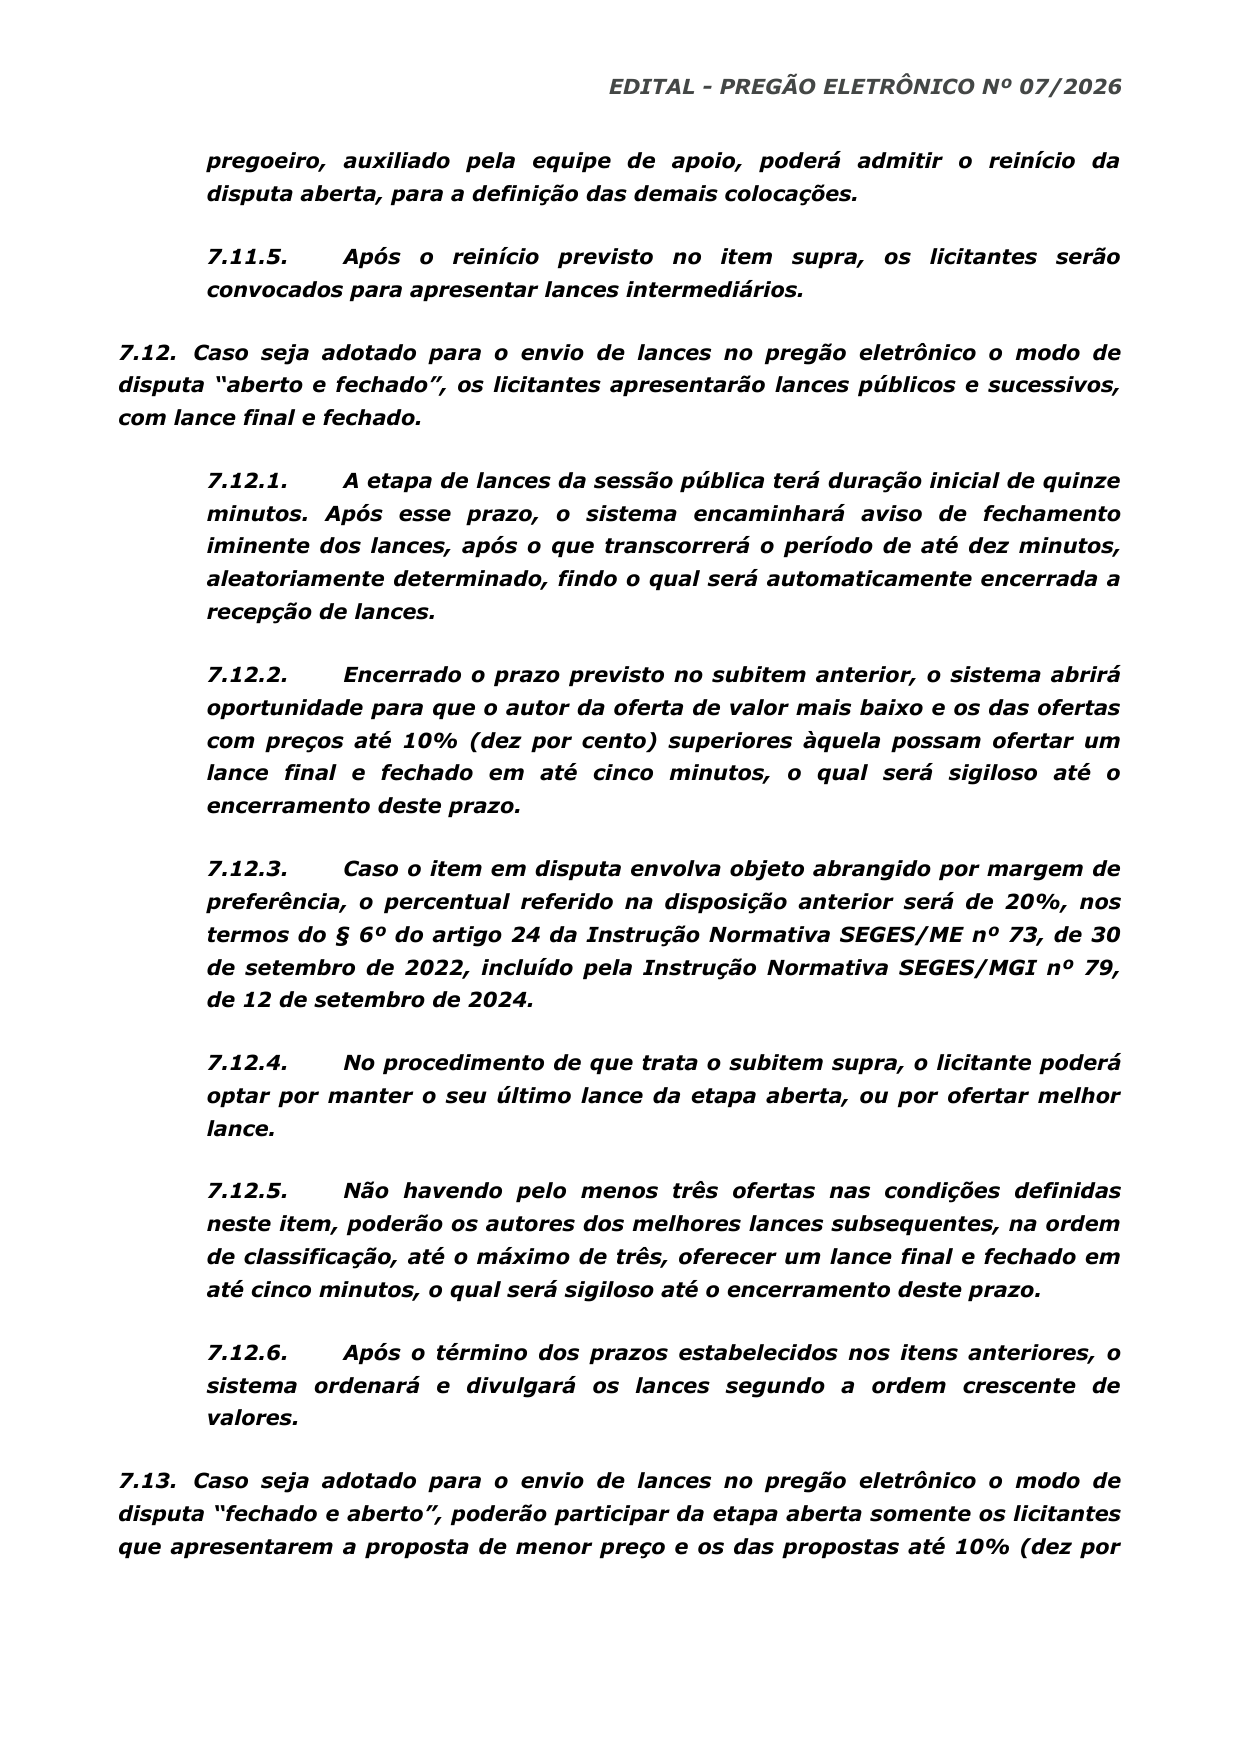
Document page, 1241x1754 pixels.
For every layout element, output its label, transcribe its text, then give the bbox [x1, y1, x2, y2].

list Após o término dos prazos estabelecidos nos itens anteriores, o sistema ordenará e divulgará os lances segundo a ordem crescente de valores. [207, 1339, 1122, 1430]
list Caso o item em disputa envolva objeto abrangido por margem de preferência, o percentual referido na disposição anterior será de 20%, nos termos do § 6º do artigo 24 da Instrução Normativa SEGES/ME nº 73, de 30 de setembro de 2022, incluído pela Instrução Normativa SEGES/MGI nº 79, de 12 de setembro de 2024. [207, 856, 1122, 1012]
list A etapa de lances da sessão pública terá duração inicial de quinze minutos. Após esse prazo, o sistema encaminhará aviso de fechamento iminente dos lances, após o que transcorrerá o período de até dez minutos, aleatoriamente determinado, findo o qual será automaticamente encerrada a recepção de lances. [207, 467, 1122, 624]
list Caso seja adotado para o envio de lances no pregão eletrônico o modo de disputa “aberto e fechado”, os licitantes apresentarão lances públicos e sucessivos, com lance final e fechado. [118, 339, 1122, 430]
list No procedimento de que trata o subitem supra, o licitante poderá optar por manter o seu último lance da etapa aberta, ou por ofertar melhor lance. [207, 1049, 1122, 1141]
list Encerrado o prazo previsto no subitem anterior, o sistema abrirá oportunidade para que o autor da oferta de valor mais baixo e os das ofertas com preços até 10% (dez por cento) superiores àquela possam ofertar um lance final e fechado em até cinco minutos, o qual será sigiloso até o encerramento deste prazo. [207, 661, 1122, 818]
list pregoeiro, auxiliado pela equipe de apoio, poderá admitir o reinício da disputa aberta, para a definição das demais colocações. [207, 148, 1122, 206]
list Não havendo pelo menos três ofertas nas condições definidas neste item, poderão os autores dos melhores lances subsequentes, na ordem de classificação, até o máximo de três, oferecer um lance final e fechado em até cinco minutos, o qual será sigiloso até o encerramento deste prazo. [207, 1178, 1122, 1302]
list Caso seja adotado para o envio de lances no pregão eletrônico o modo de disputa “fechado e aberto”, poderão participar da etapa aberta somente os licitantes que apresentarem a proposta de menor preço e os das propostas até 10% (dez por [118, 1468, 1122, 1559]
list Após o reinício previsto no item supra, os licitantes serão convocados para apresentar lances intermediários. [207, 243, 1122, 301]
